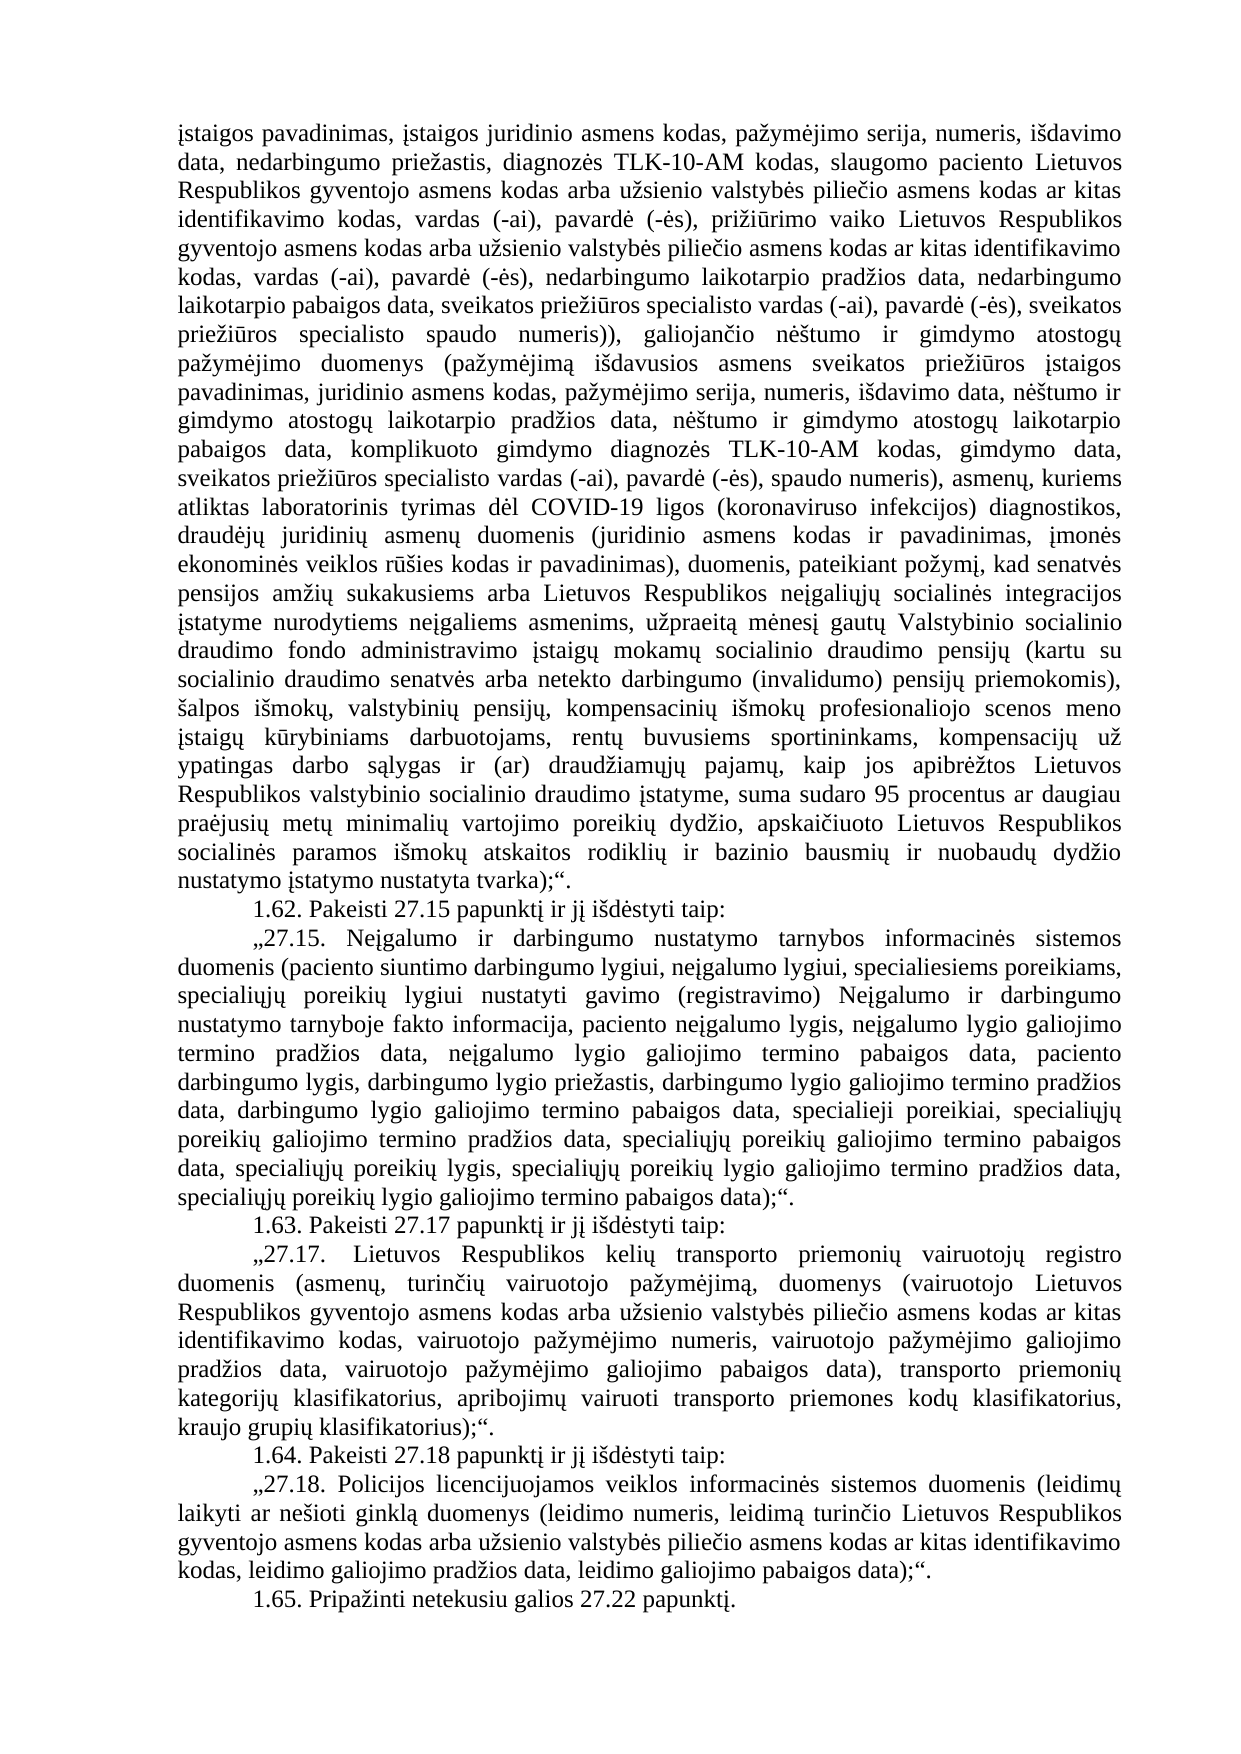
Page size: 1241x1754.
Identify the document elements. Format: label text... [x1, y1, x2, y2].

text „27.17. Lietuvos Respublikos kelių transporto priemonių vairuotojų registro duomenis (asmenų, turinčių vairuotojo pažymėjimą, duomenys (vairuotojo Lietuvos Respublikos gyventojo asmens kodas arba užsienio valstybės piliečio asmens kodas ar kitas identifikavimo kodas, vairuotojo pažymėjimo numeris, vairuotojo pažymėjimo galiojimo pradžios data, vairuotojo pažymėjimo galiojimo pabaigos data), transporto priemonių kategorijų klasifikatorius, apribojimų vairuoti transporto priemones kodų klasifikatorius, kraujo grupių klasifikatorius);“. [177, 1239, 1122, 1441]
text 1.65. Pripažinti netekusiu galios 27.22 papunktį. [177, 1584, 1122, 1613]
text 1.62. Pakeisti 27.15 papunktį ir jį išdėstyti taip: [177, 894, 1122, 923]
text „27.15. Neįgalumo ir darbingumo nustatymo tarnybos informacinės sistemos duomenis (paciento siuntimo darbingumo lygiui, neįgalumo lygiui, specialiesiems poreikiams, specialiųjų poreikių lygiui nustatyti gavimo (registravimo) Neįgalumo ir darbingumo nustatymo tarnyboje fakto informacija, paciento neįgalumo lygis, neįgalumo lygio galiojimo termino pradžios data, neįgalumo lygio galiojimo termino pabaigos data, paciento darbingumo lygis, darbingumo lygio priežastis, darbingumo lygio galiojimo termino pradžios data, darbingumo lygio galiojimo termino pabaigos data, specialieji poreikiai, specialiųjų poreikių galiojimo termino pradžios data, specialiųjų poreikių galiojimo termino pabaigos data, specialiųjų poreikių lygis, specialiųjų poreikių lygio galiojimo termino pradžios data, specialiųjų poreikių lygio galiojimo termino pabaigos data);“. [177, 923, 1122, 1211]
text įstaigos pavadinimas, įstaigos juridinio asmens kodas, pažymėjimo serija, numeris, išdavimo data, nedarbingumo priežastis, diagnozės TLK-10-AM kodas, slaugomo paciento Lietuvos Respublikos gyventojo asmens kodas arba užsienio valstybės piliečio asmens kodas ar kitas identifikavimo kodas, vardas (-ai), pavardė (-ės), prižiūrimo vaiko Lietuvos Respublikos gyventojo asmens kodas arba užsienio valstybės piliečio asmens kodas ar kitas identifikavimo kodas, vardas (-ai), pavardė (-ės), nedarbingumo laikotarpio pradžios data, nedarbingumo laikotarpio pabaigos data, sveikatos priežiūros specialisto vardas (-ai), pavardė (-ės), sveikatos priežiūros specialisto spaudo numeris)), galiojančio nėštumo ir gimdymo atostogų pažymėjimo duomenys (pažymėjimą išdavusios asmens sveikatos priežiūros įstaigos pavadinimas, juridinio asmens kodas, pažymėjimo serija, numeris, išdavimo data, nėštumo ir gimdymo atostogų laikotarpio pradžios data, nėštumo ir gimdymo atostogų laikotarpio pabaigos data, komplikuoto gimdymo diagnozės TLK-10-AM kodas, gimdymo data, sveikatos priežiūros specialisto vardas (-ai), pavardė (-ės), spaudo numeris), asmenų, kuriems atliktas laboratorinis tyrimas dėl COVID-19 ligos (koronaviruso infekcijos) diagnostikos, draudėjų juridinių asmenų duomenis (juridinio asmens kodas ir pavadinimas, įmonės ekonominės veiklos rūšies kodas ir pavadinimas), duomenis, pateikiant požymį, kad senatvės pensijos amžių sukakusiems arba Lietuvos Respublikos neįgaliųjų socialinės integracijos įstatyme nurodytiems neįgaliems asmenims, užpraeitą mėnesį gautų Valstybinio socialinio draudimo fondo administravimo įstaigų mokamų socialinio draudimo pensijų (kartu su socialinio draudimo senatvės arba netekto darbingumo (invalidumo) pensijų priemokomis), šalpos išmokų, valstybinių pensijų, kompensacinių išmokų profesionaliojo scenos meno įstaigų kūrybiniams darbuotojams, rentų buvusiems sportininkams, kompensacijų už ypatingas darbo sąlygas ir (ar) draudžiamųjų pajamų, kaip jos apibrėžtos Lietuvos Respublikos valstybinio socialinio draudimo įstatyme, suma sudaro 95 procentus ar daugiau praėjusių metų minimalių vartojimo poreikių dydžio, apskaičiuoto Lietuvos Respublikos socialinės paramos išmokų atskaitos rodiklių ir bazinio bausmių ir nuobaudų dydžio nustatymo įstatymo nustatyta tvarka);“. [177, 118, 1122, 894]
text 1.64. Pakeisti 27.18 papunktį ir jį išdėstyti taip: [177, 1441, 1122, 1469]
text „27.18. Policijos licencijuojamos veiklos informacinės sistemos duomenis (leidimų laikyti ar nešioti ginklą duomenys (leidimo numeris, leidimą turinčio Lietuvos Respublikos gyventojo asmens kodas arba užsienio valstybės piliečio asmens kodas ar kitas identifikavimo kodas, leidimo galiojimo pradžios data, leidimo galiojimo pabaigos data);“. [177, 1469, 1122, 1584]
text 1.63. Pakeisti 27.17 papunktį ir jį išdėstyti taip: [177, 1211, 1122, 1239]
